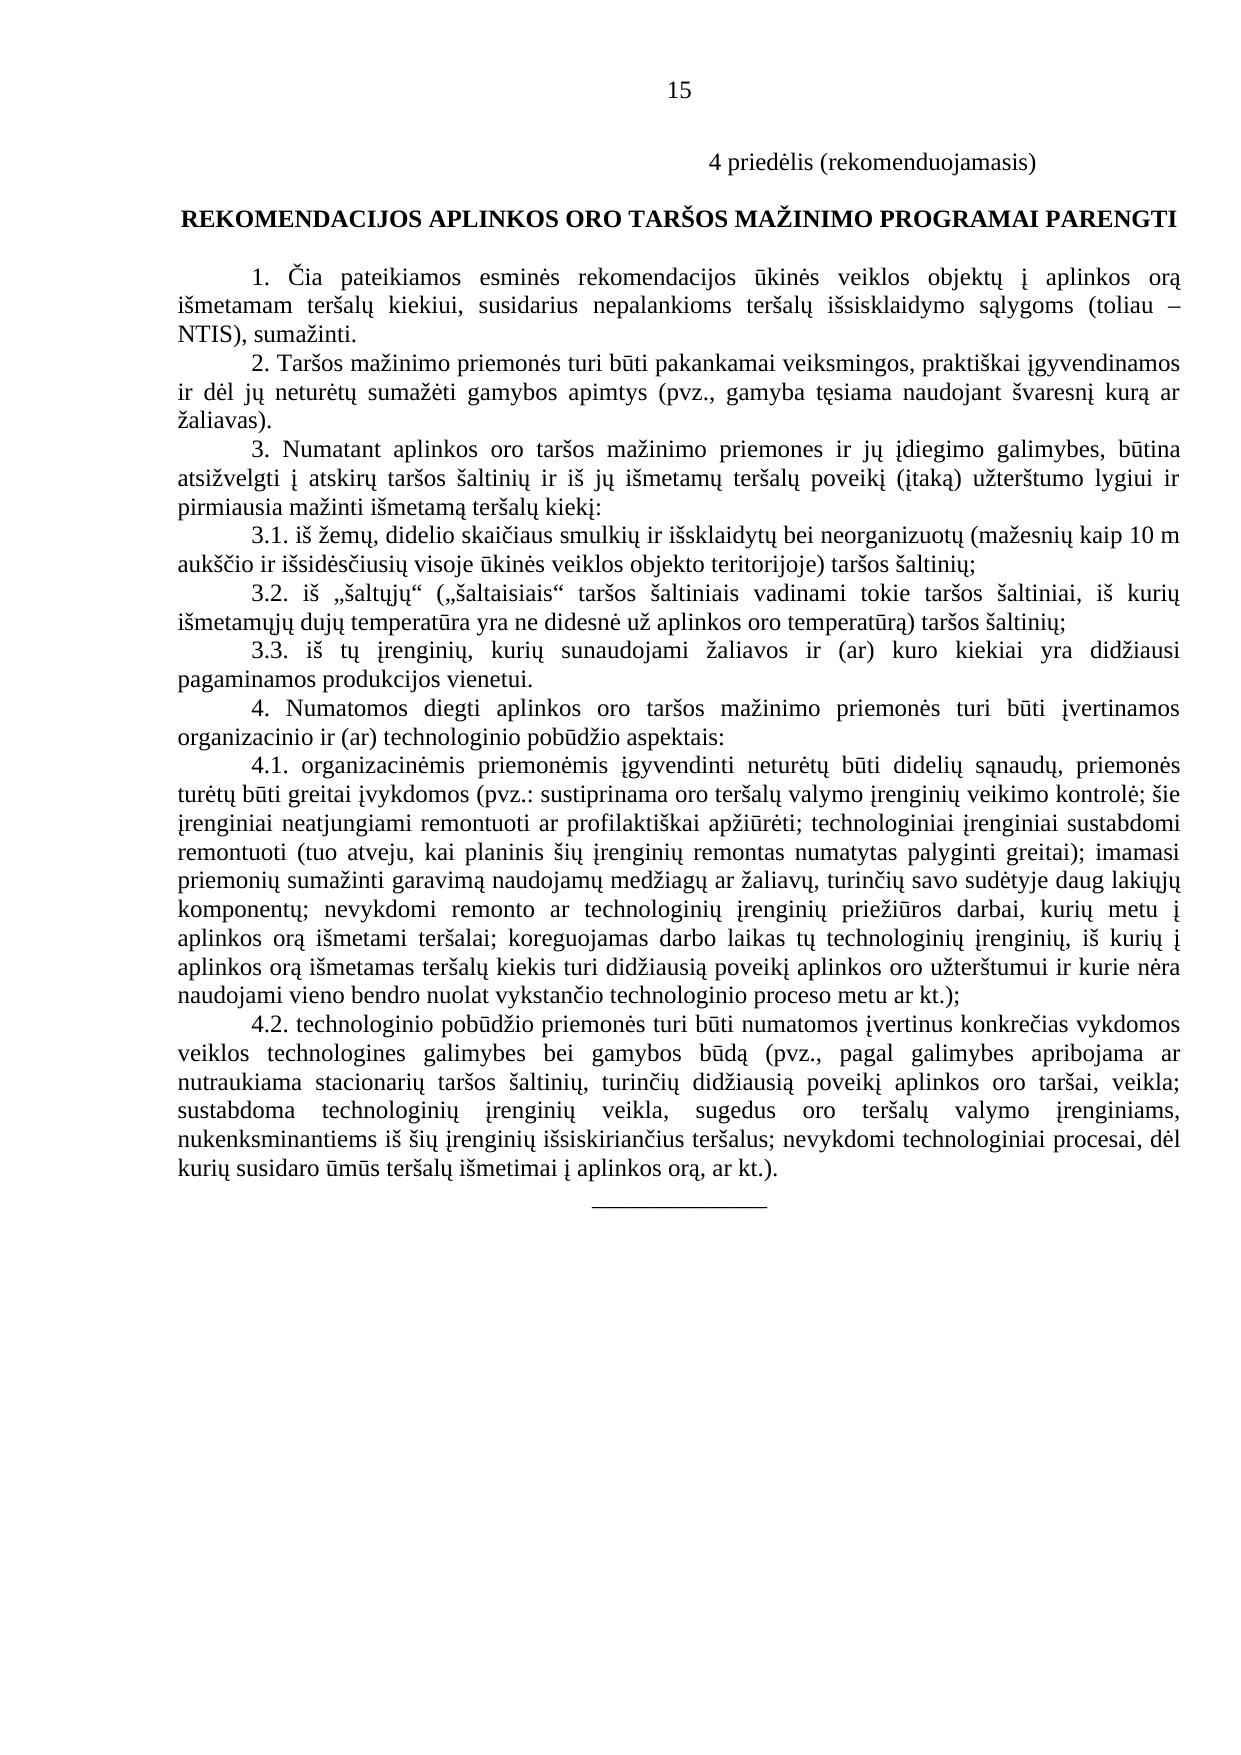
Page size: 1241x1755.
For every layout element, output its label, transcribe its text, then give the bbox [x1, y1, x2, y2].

text 3.1. iš žemų, didelio skaičiaus smulkių ir išsklaidytų bei neorganizuotų (mažesnių kaip 10 m aukščio ir išsidėsčiusių visoje ūkinės veiklos objekto teritorijoje) taršos šaltinių; [177, 521, 1181, 578]
text REKOMENDACIJOS APLINKOS ORO TARŠOS MAŽINIMO PROGRAMAI PARENGTI [177, 204, 1181, 233]
text 4.2. technologinio pobūdžio priemonės turi būti numatomos įvertinus konkrečias vykdomos veiklos technologines galimybes bei gamybos būdą (pvz., pagal galimybes apribojama ar nutraukiama stacionarių taršos šaltinių, turinčių didžiausią poveikį aplinkos oro taršai, veikla; sustabdoma technologinių įrenginių veikla, sugedus oro teršalų valymo įrenginiams, nukenksminantiems iš šių įrenginių išsiskiriančius teršalus; nevykdomi technologiniai procesai, dėl kurių susidaro ūmūs teršalų išmetimai į aplinkos orą, ar kt.). [177, 1009, 1181, 1182]
text 4 priedėlis (rekomenduojamasis) [177, 147, 1181, 176]
text ______________ [177, 1182, 1181, 1211]
text 1. Čia pateikiamos esminės rekomendacijos ūkinės veiklos objektų į aplinkos orą išmetamam teršalų kiekiui, susidarius nepalankioms teršalų išsisklaidymo sąlygoms (toliau – NTIS), sumažinti. [177, 262, 1181, 348]
text 3.3. iš tų įrenginių, kurių sunaudojami žaliavos ir (ar) kuro kiekiai yra didžiausi pagaminamos produkcijos vienetui. [177, 636, 1181, 693]
text 4. Numatomos diegti aplinkos oro taršos mažinimo priemonės turi būti įvertinamos organizacinio ir (ar) technologinio pobūdžio aspektais: [177, 693, 1181, 751]
text 2. Taršos mažinimo priemonės turi būti pakankamai veiksmingos, praktiškai įgyvendinamos ir dėl jų neturėtų sumažėti gamybos apimtys (pvz., gamyba tęsiama naudojant švaresnį kurą ar žaliavas). [177, 348, 1181, 434]
text 3. Numatant aplinkos oro taršos mažinimo priemones ir jų įdiegimo galimybes, būtina atsižvelgti į atskirų taršos šaltinių ir iš jų išmetamų teršalų poveikį (įtaką) užterštumo lygiui ir pirmiausia mažinti išmetamą teršalų kiekį: [177, 434, 1181, 521]
text 3.2. iš „šaltųjų“ („šaltaisiais“ taršos šaltiniais vadinami tokie taršos šaltiniai, iš kurių išmetamųjų dujų temperatūra yra ne didesnė už aplinkos oro temperatūrą) taršos šaltinių; [177, 578, 1181, 636]
text 4.1. organizacinėmis priemonėmis įgyvendinti neturėtų būti didelių sąnaudų, priemonės turėtų būti greitai įvykdomos (pvz.: sustiprinama oro teršalų valymo įrenginių veikimo kontrolė; šie įrenginiai neatjungiami remontuoti ar profilaktiškai apžiūrėti; technologiniai įrenginiai sustabdomi remontuoti (tuo atveju, kai planinis šių įrenginių remontas numatytas palyginti greitai); imamasi priemonių sumažinti garavimą naudojamų medžiagų ar žaliavų, turinčių savo sudėtyje daug lakiųjų komponentų; nevykdomi remonto ar technologinių įrenginių priežiūros darbai, kurių metu į aplinkos orą išmetami teršalai; koreguojamas darbo laikas tų technologinių įrenginių, iš kurių į aplinkos orą išmetamas teršalų kiekis turi didžiausią poveikį aplinkos oro užterštumui ir kurie nėra naudojami vieno bendro nuolat vykstančio technologinio proceso metu ar kt.); [177, 751, 1181, 1009]
